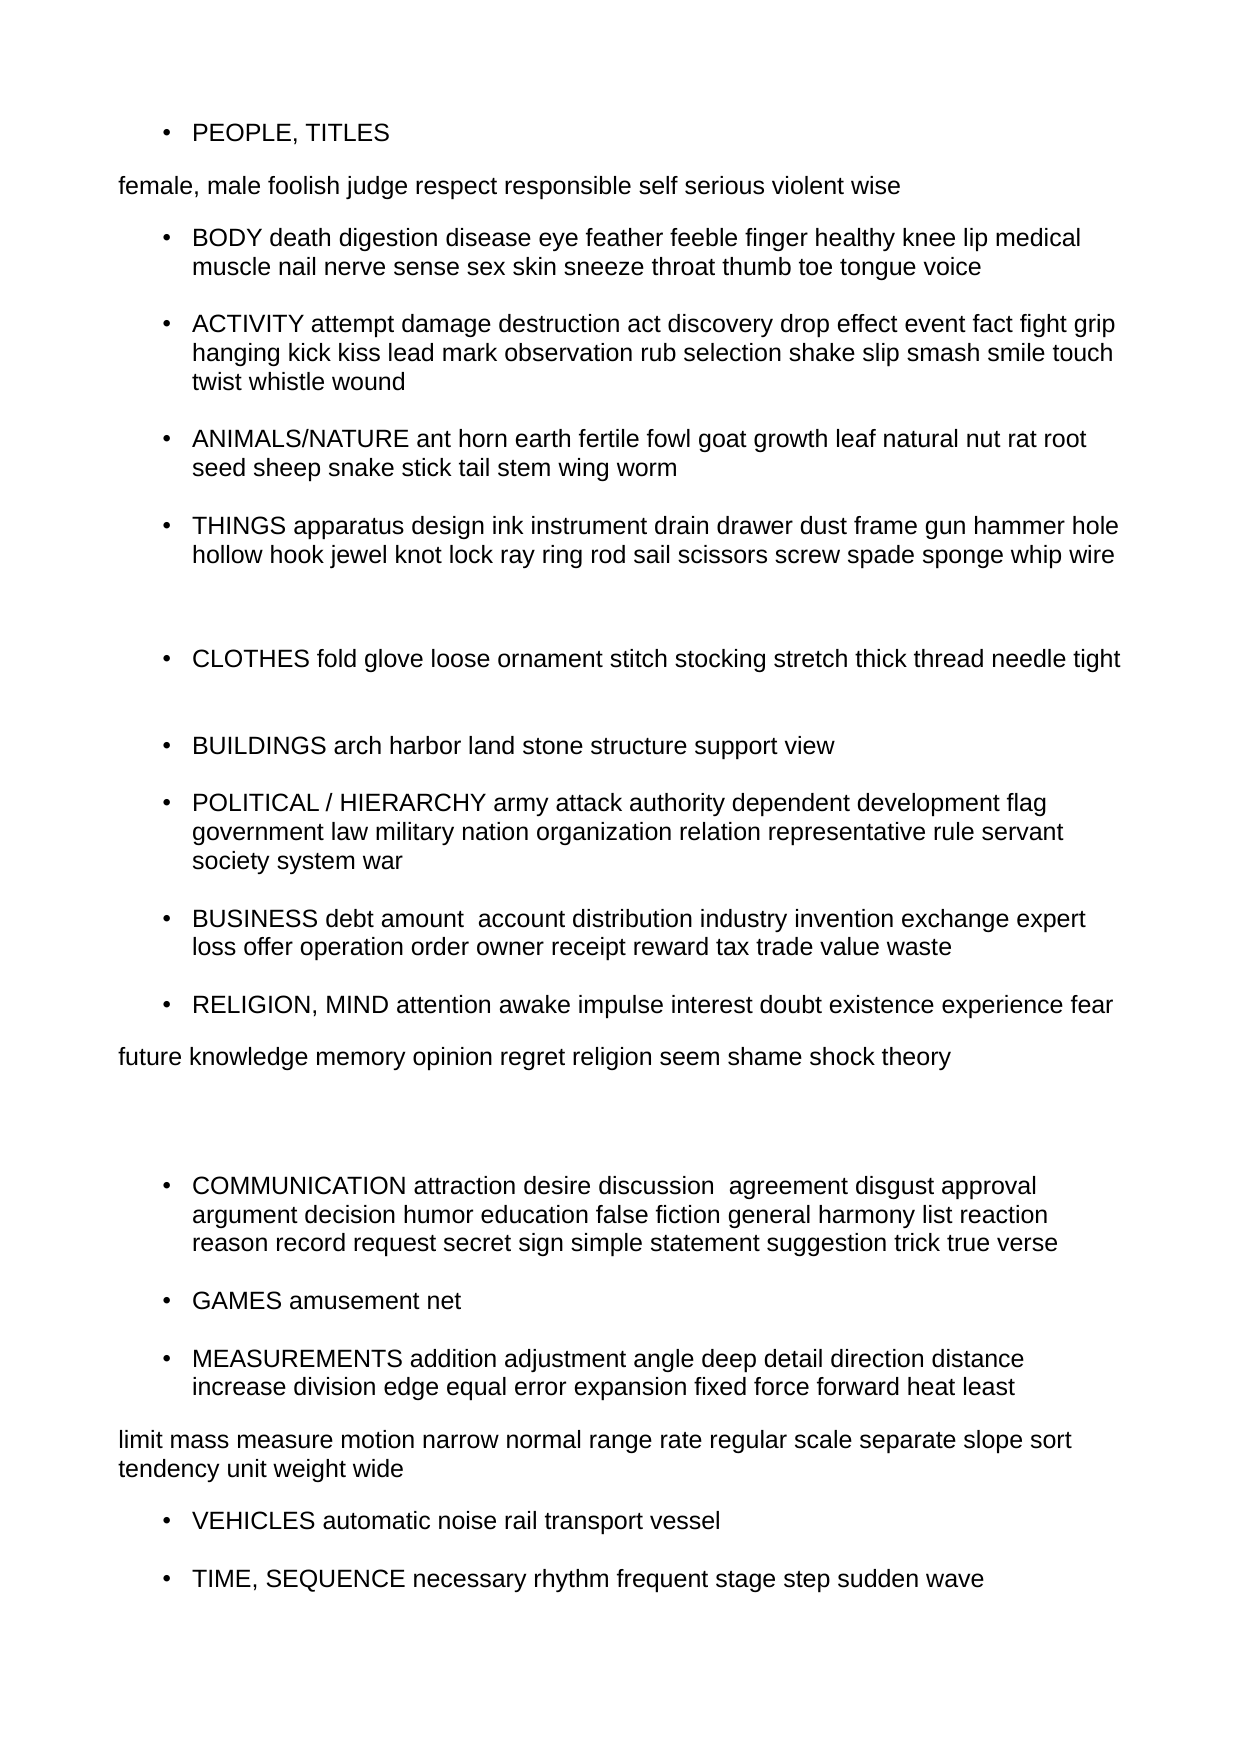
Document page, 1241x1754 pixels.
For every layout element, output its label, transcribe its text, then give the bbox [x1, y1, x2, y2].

list CLOTHES fold glove loose ornament stitch stocking stretch thick thread needle tight [162, 644, 1122, 673]
list BUSINESS debt amount account distribution industry invention exchange expert loss offer operation order owner receipt reward tax trade value waste [162, 903, 1122, 961]
list VEHICLES automatic noise rail transport vessel [162, 1506, 1122, 1535]
list PEOPLE, TITLES [162, 118, 1122, 147]
list ACTIVITY attempt damage destruction act discovery drop effect event fact fight grip hanging kick kiss lead mark observation rub selection shake slip smash smile touch twist whistle wound [162, 309, 1122, 396]
list RELIGION, MIND attention awake impulse interest doubt existence experience fear [162, 990, 1122, 1019]
list TIME, SEQUENCE necessary rhythm frequent stage step sudden wave [162, 1563, 1122, 1592]
list POLITICAL / HIERARCHY army attack authority dependent development flag government law military nation organization relation representative rule servant society system war [162, 788, 1122, 875]
list GAMES amusement net [162, 1286, 1122, 1315]
list THINGS apparatus design ink instrument drain drawer dust frame gun hammer hole hollow hook jewel knot lock ray ring rod sail scissors screw spade sponge whip wire [162, 511, 1122, 568]
list BODY death digestion disease eye feather feeble finger healthy knee lip medical muscle nail nerve sense sex skin sneeze throat thumb toe tongue voice [162, 223, 1122, 281]
text limit mass measure motion narrow normal range rate regular scale separate slope sort tendency unit weight wide [118, 1425, 1122, 1482]
list ANIMALS/NATURE ant horn earth fertile fowl goat growth leaf natural nut rat root seed sheep snake stick tail stem wing worm [162, 424, 1122, 482]
list BUILDINGS arch harbor land stone structure support view [162, 731, 1122, 760]
text female, male foolish judge respect responsible self serious violent wise [118, 171, 1122, 199]
list MEASUREMENTS addition adjustment angle deep detail direction distance increase division edge equal error expansion fixed force forward heat least [162, 1343, 1122, 1401]
list COMMUNICATION attraction desire discussion agreement disgust approval argument decision humor education false fiction general harmony list reaction reason record request secret sign simple statement suggestion trick true verse [162, 1171, 1122, 1257]
text future knowledge memory opinion regret religion seem shame shock theory [118, 1042, 1122, 1071]
